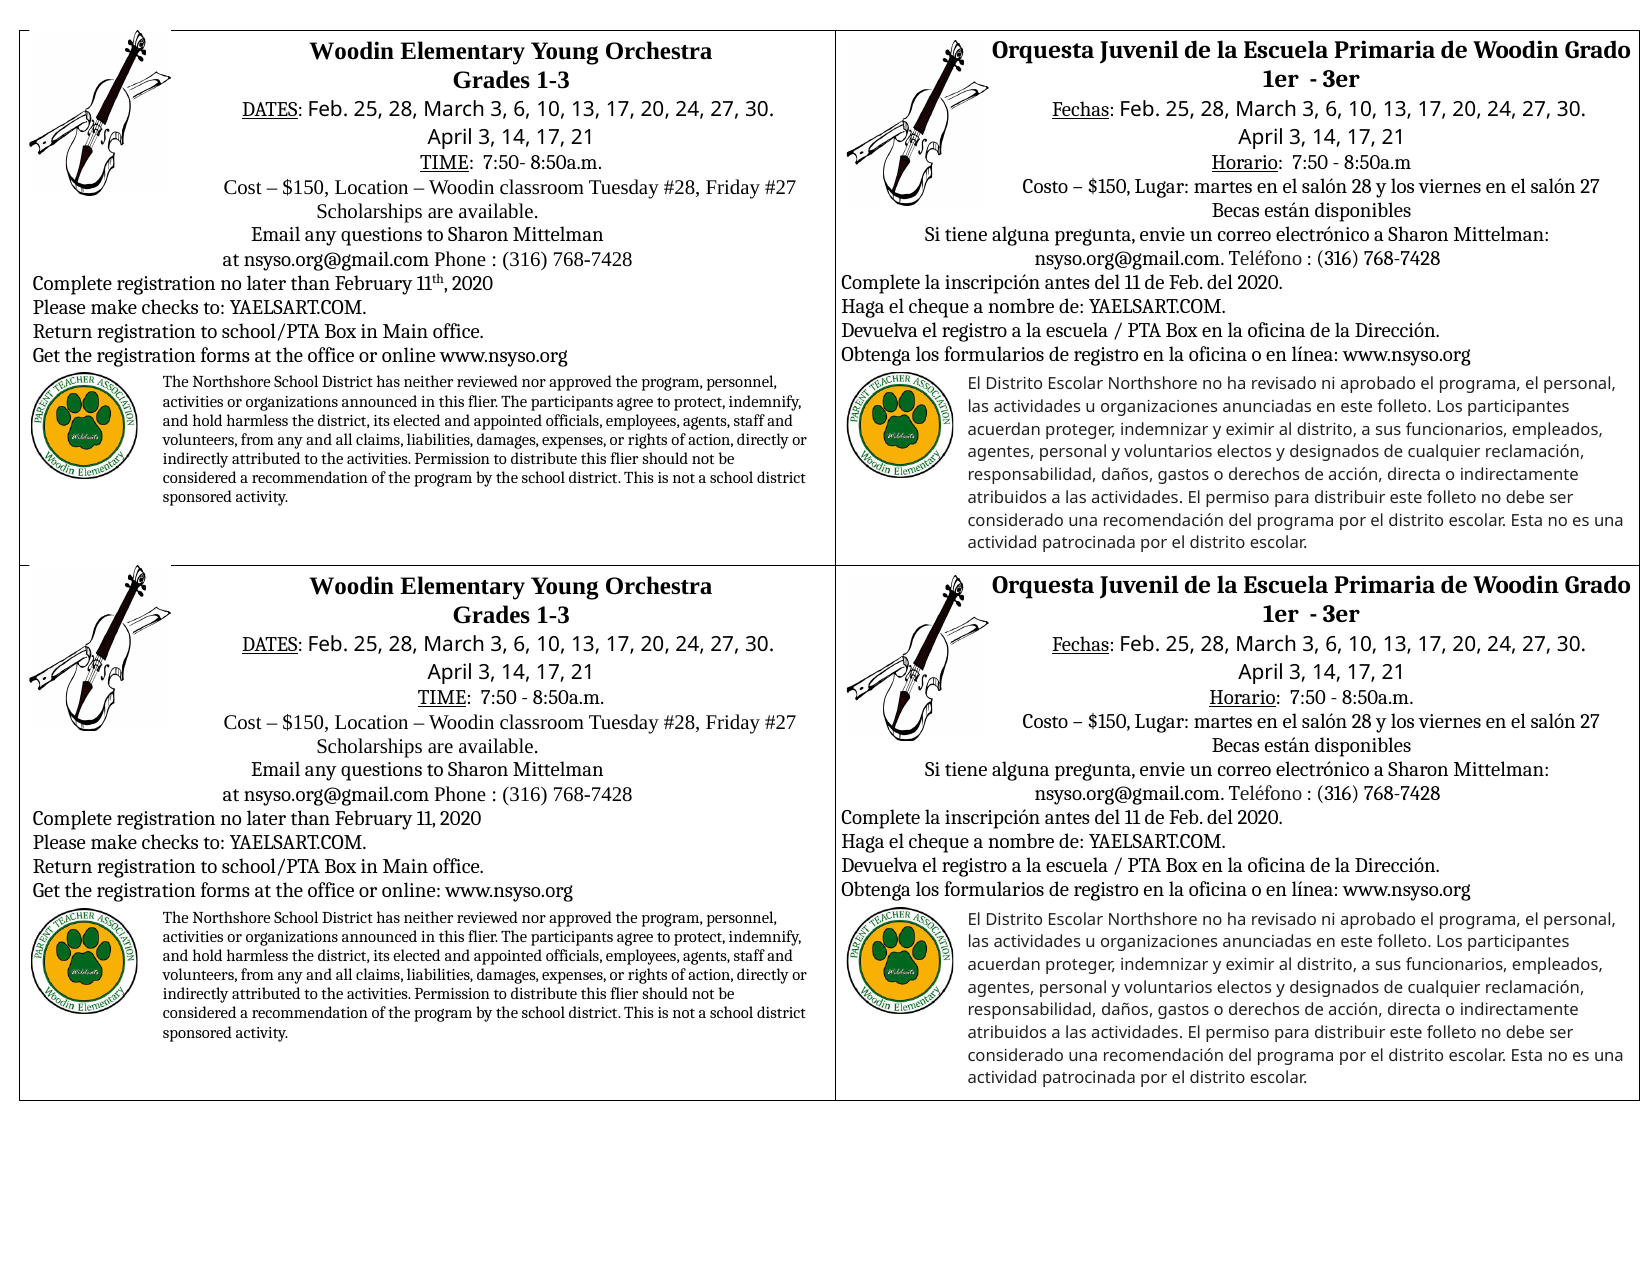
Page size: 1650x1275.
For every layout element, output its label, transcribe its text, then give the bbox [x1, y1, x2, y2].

table_header Orquesta Juvenil de la Escuela Primaria de Woodin Grado 1er - 3er Fechas: Feb. 25, 28, March 3, 6, 10, 13, 17, 20, 24, 27, 30. April 3, 14, 17, 21 Horario: 7:50 - 8:50a.m Costo – $150, Lugar: martes en el salón 28 y los viernes en el salón 27 Becas están disponibles Si tiene alguna pregunta, envie un correo electrónico a Sharon Mittelman: nsyso.org@gmail.com. Teléfono : (316) 768-7428 Complete la inscripción antes del 11 de Feb. del 2020. Haga el cheque a nombre de: YAELSART.COM. Devuelva el registro a la escuela / PTA Box en la oficina de la Dirección. Obtenga los formularios de registro en la oficina o en línea: www.nsyso.org [836, 31, 1639, 565]
table_header [841, 901, 961, 1094]
table_header Woodin Elementary Young Orchestra Grades 1-3 DATES: Feb. 25, 28, March 3, 6, 10, 13, 17, 20, 24, 27, 30. April 3, 14, 17, 21 TIME: 7:50- 8:50a.m. Cost – $150, Location – Woodin classroom Tuesday #28, Friday #27 Scholarships are available. Email any questions to Sharon Mittelman at nsyso.org@gmail.com Phone : (316) 768-7428 Complete registration no later than February 11th, 2020 Please make checks to: YAELSART.COM. Return registration to school/PTA Box in Main office. Get the registration forms at the office or online www.nsyso.org [20, 31, 835, 565]
table_header The Northshore School District has neither reviewed nor approved the program, personnel, activities or organizations announced in this flier. The participants agree to protect, indemnify, and hold harmless the district, its elected and appointed officials, employees, agents, staff and volunteers, from any and all claims, liabilities, damages, expenses, or rights of action, directly or indirectly attributed to the activities. Permission to distribute this flier should not be considered a recommendation of the program by the school district. This is not a school district sponsored activity. [145, 367, 830, 541]
table_cell Orquesta Juvenil de la Escuela Primaria de Woodin Grado 1er - 3er Fechas: Feb. 25, 28, March 3, 6, 10, 13, 17, 20, 24, 27, 30. April 3, 14, 17, 21 Horario: 7:50 - 8:50a.m. Costo – $150, Lugar: martes en el salón 28 y los viernes en el salón 27 Becas están disponibles Si tiene alguna pregunta, envie un correo electrónico a Sharon Mittelman: nsyso.org@gmail.com. Teléfono : (316) 768-7428 Complete la inscripción antes del 11 de Feb. del 2020. Haga el cheque a nombre de: YAELSART.COM. Devuelva el registro a la escuela / PTA Box en la oficina de la Dirección. Obtenga los formularios de registro en la oficina o en línea: www.nsyso.org [836, 566, 1639, 1100]
table_header El Distrito Escolar Northshore no ha revisado ni aprobado el programa, el personal, las actividades u organizaciones anunciadas en este folleto. Los participantes acuerdan proteger, indemnizar y eximir al distrito, a sus funcionarios, empleados, agentes, personal y voluntarios electos y designados de cualquier reclamación, responsabilidad, daños, gastos o derechos de acción, directa o indirectamente atribuidos a las actividades. El permiso para distribuir este folleto no debe ser considerado una recomendación del programa por el distrito escolar. Esta no es una actividad patrocinada por el distrito escolar. [961, 366, 1634, 559]
table_header El Distrito Escolar Northshore no ha revisado ni aprobado el programa, el personal, las actividades u organizaciones anunciadas en este folleto. Los participantes acuerdan proteger, indemnizar y eximir al distrito, a sus funcionarios, empleados, agentes, personal y voluntarios electos y designados de cualquier reclamación, responsabilidad, daños, gastos o derechos de acción, directa o indirectamente atribuidos a las actividades. El permiso para distribuir este folleto no debe ser considerado una recomendación del programa por el distrito escolar. Esta no es una actividad patrocinada por el distrito escolar. [961, 901, 1634, 1094]
table_header [841, 366, 961, 559]
table_header [25, 367, 144, 541]
table_header The Northshore School District has neither reviewed nor approved the program, personnel, activities or organizations announced in this flier. The participants agree to protect, indemnify, and hold harmless the district, its elected and appointed officials, employees, agents, staff and volunteers, from any and all claims, liabilities, damages, expenses, or rights of action, directly or indirectly attributed to the activities. Permission to distribute this flier should not be considered a recommendation of the program by the school district. This is not a school district sponsored activity. [145, 903, 830, 1077]
table_cell Woodin Elementary Young Orchestra Grades 1-3 DATES: Feb. 25, 28, March 3, 6, 10, 13, 17, 20, 24, 27, 30. April 3, 14, 17, 21 TIME: 7:50 - 8:50a.m. Cost – $150, Location – Woodin classroom Tuesday #28, Friday #27 Scholarships are available. Email any questions to Sharon Mittelman at nsyso.org@gmail.com Phone : (316) 768-7428 Complete registration no later than February 11, 2020 Please make checks to: YAELSART.COM. Return registration to school/PTA Box in Main office. Get the registration forms at the office or online: www.nsyso.org [20, 566, 835, 1100]
table_header [25, 903, 144, 1077]
